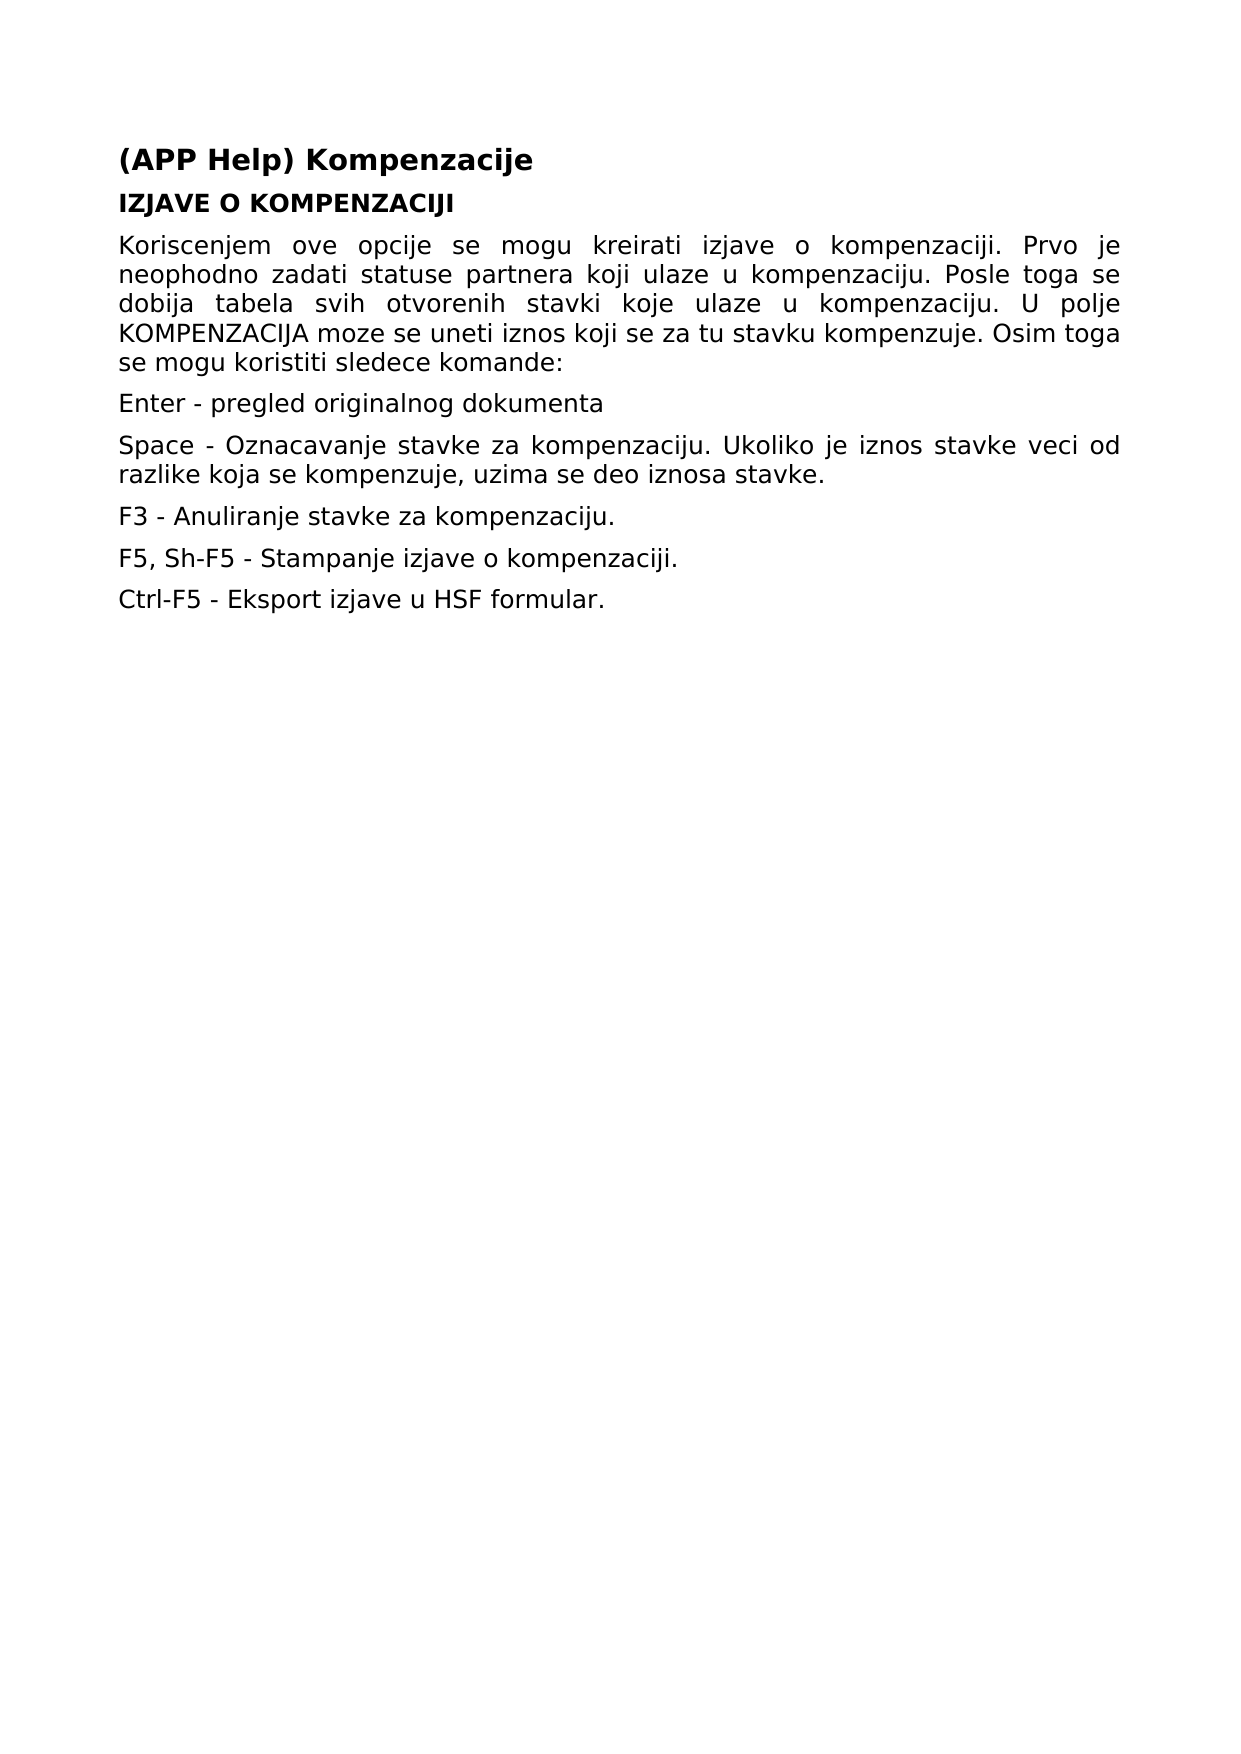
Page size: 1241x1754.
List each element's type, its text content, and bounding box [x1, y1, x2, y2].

text F5, Sh-F5 - Stampanje izjave o kompenzaciji. [118, 544, 1122, 573]
text F3 - Anuliranje stavke za kompenzaciju. [118, 502, 1122, 531]
text Space - Oznacavanje stavke za kompenzaciju. Ukoliko je iznos stavke veci od razlike koja se kompenzuje, uzima se deo iznosa stavke. [118, 431, 1122, 489]
text Enter - pregled originalnog dokumenta [118, 389, 1122, 419]
text Koriscenjem ove opcije se mogu kreirati izjave o kompenzaciji. Prvo je neophodno zadati statuse partnera koji ulaze u kompenzaciju. Posle toga se dobija tabela svih otvorenih stavki koje ulaze u kompenzaciju. U polje KOMPENZACIJA moze se uneti iznos koji se za tu stavku kompenzuje. Osim toga se mogu koristiti sledece komande: [118, 231, 1122, 377]
text IZJAVE O KOMPENZACIJI [118, 189, 1122, 219]
text Ctrl-F5 - Eksport izjave u HSF formular. [118, 585, 1122, 614]
subtitle (APP Help) Kompenzacije [118, 143, 1122, 177]
